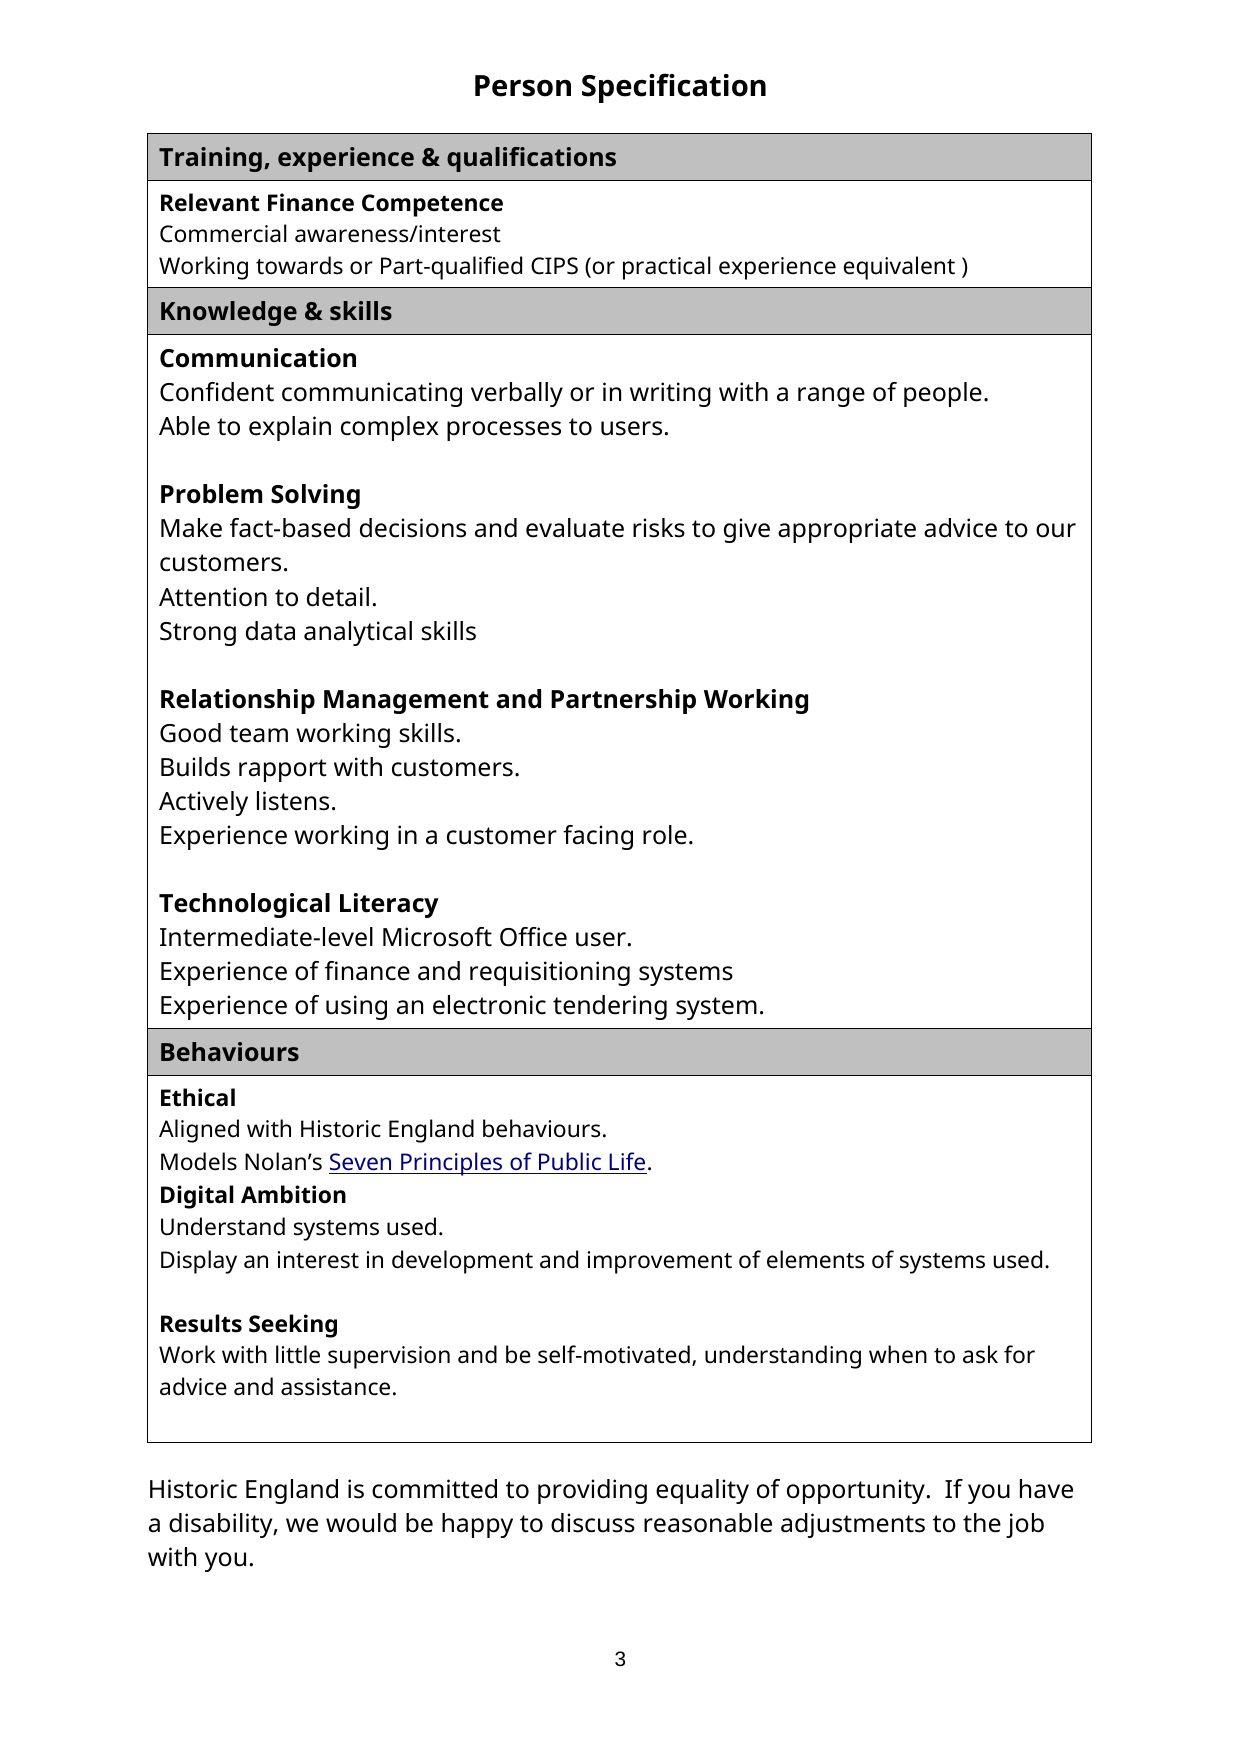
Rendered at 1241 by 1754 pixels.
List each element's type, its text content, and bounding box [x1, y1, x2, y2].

table_cell Behaviours [148, 1029, 1091, 1075]
text Person Specification [133, 65, 1107, 105]
table_cell Ethical Aligned with Historic England behaviours. Models Nolan’s Seven Principles of Public Life. Digital Ambition Understand systems used. Display an interest in development and improvement of elements of systems used. Results Seeking Work with little supervision and be self-motivated, understanding when to ask for advice and assistance. [148, 1076, 1091, 1442]
text Historic England is committed to providing equality of opportunity. If you have a disability, we would be happy to discuss reasonable adjustments to the job with you. [148, 1471, 1092, 1573]
table_cell Communication Confident communicating verbally or in writing with a range of people. Able to explain complex processes to users. Problem Solving Make fact-based decisions and evaluate risks to give appropriate advice to our customers. Attention to detail. Strong data analytical skills Relationship Management and Partnership Working Good team working skills. Builds rapport with customers. Actively listens. Experience working in a customer facing role. Technological Literacy Intermediate-level Microsoft Office user. Experience of finance and requisitioning systems Experience of using an electronic tendering system. [148, 335, 1091, 1028]
table_cell Knowledge & skills [148, 288, 1091, 334]
table_cell Relevant Finance Competence Commercial awareness/interest Working towards or Part-qualified CIPS (or practical experience equivalent ) [148, 181, 1091, 287]
table_header Training, experience & qualifications [148, 134, 1091, 180]
